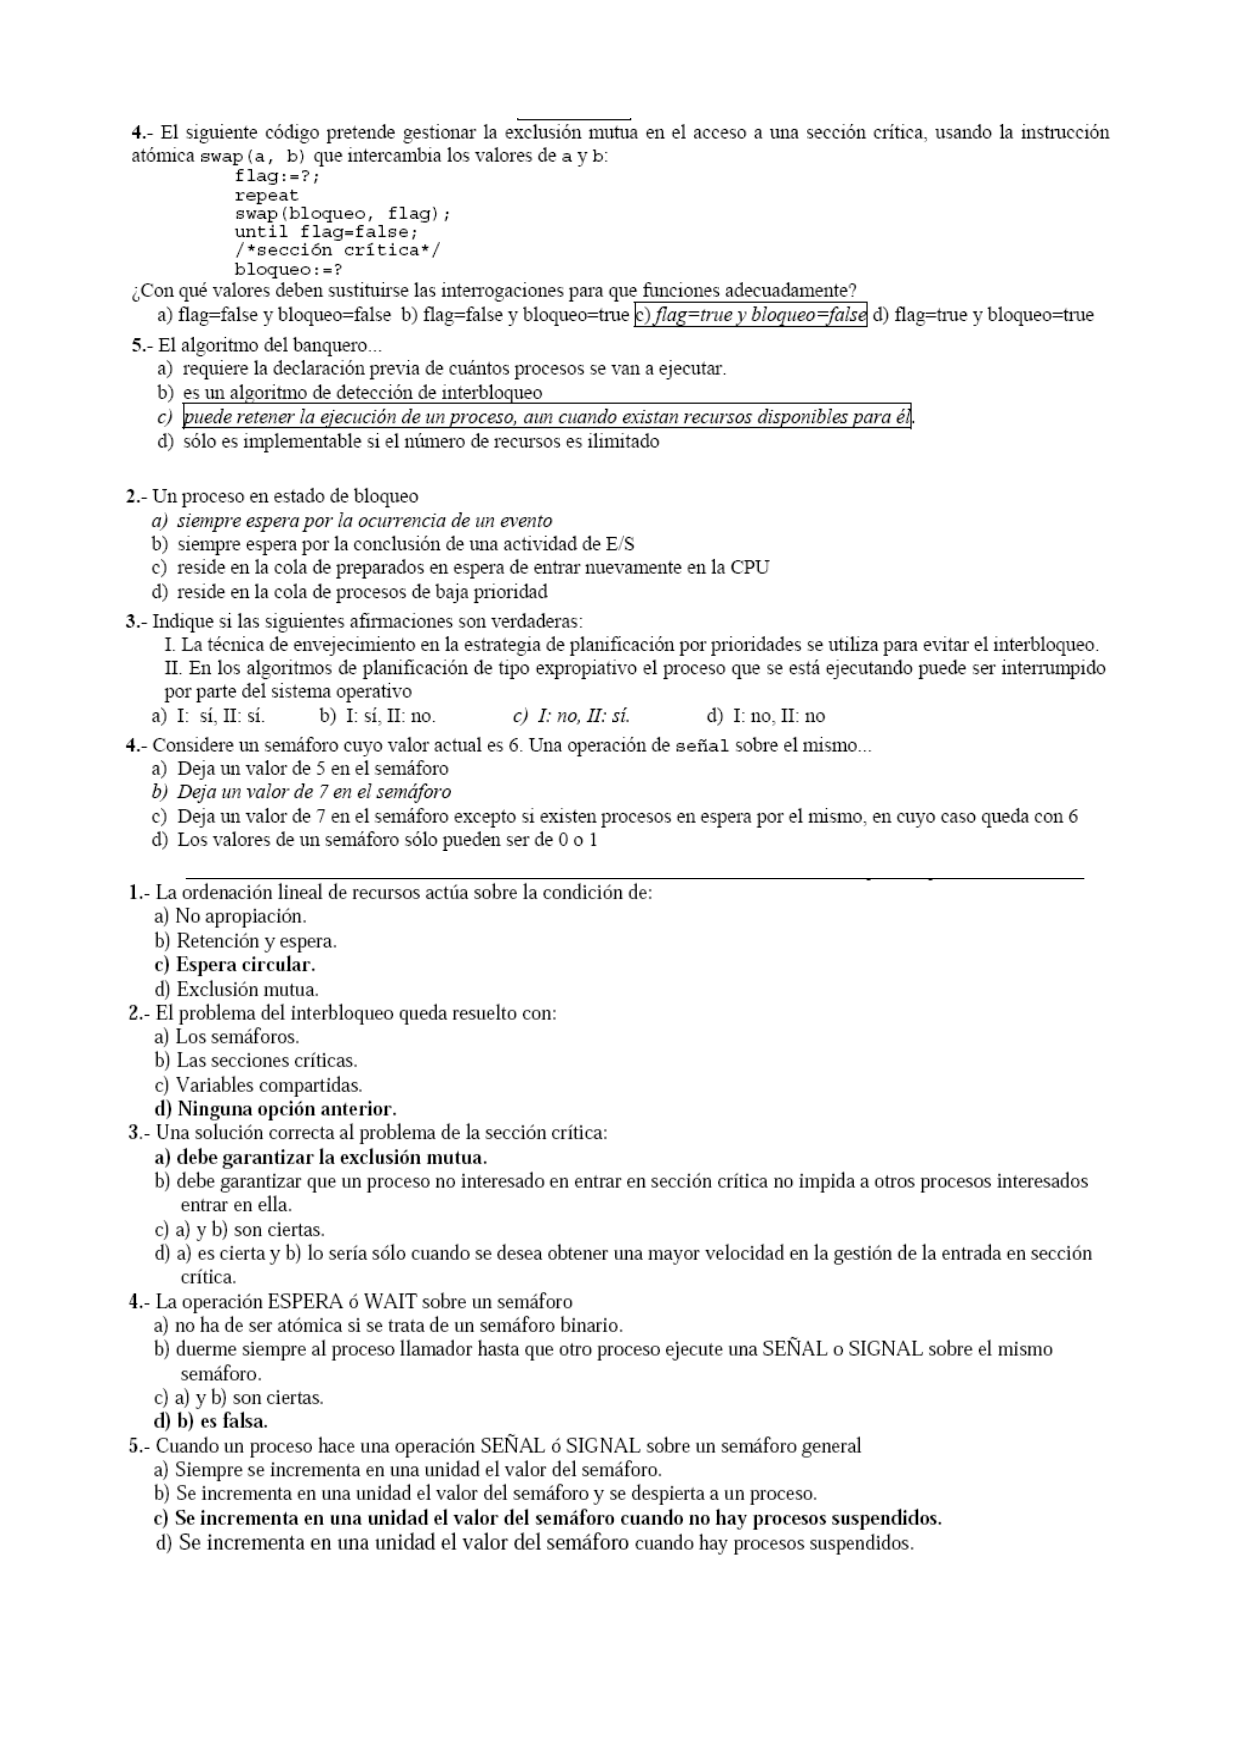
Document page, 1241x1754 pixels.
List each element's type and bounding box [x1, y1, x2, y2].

picture [118, 483, 1122, 851]
picture [118, 118, 1122, 455]
picture [118, 878, 1122, 1556]
